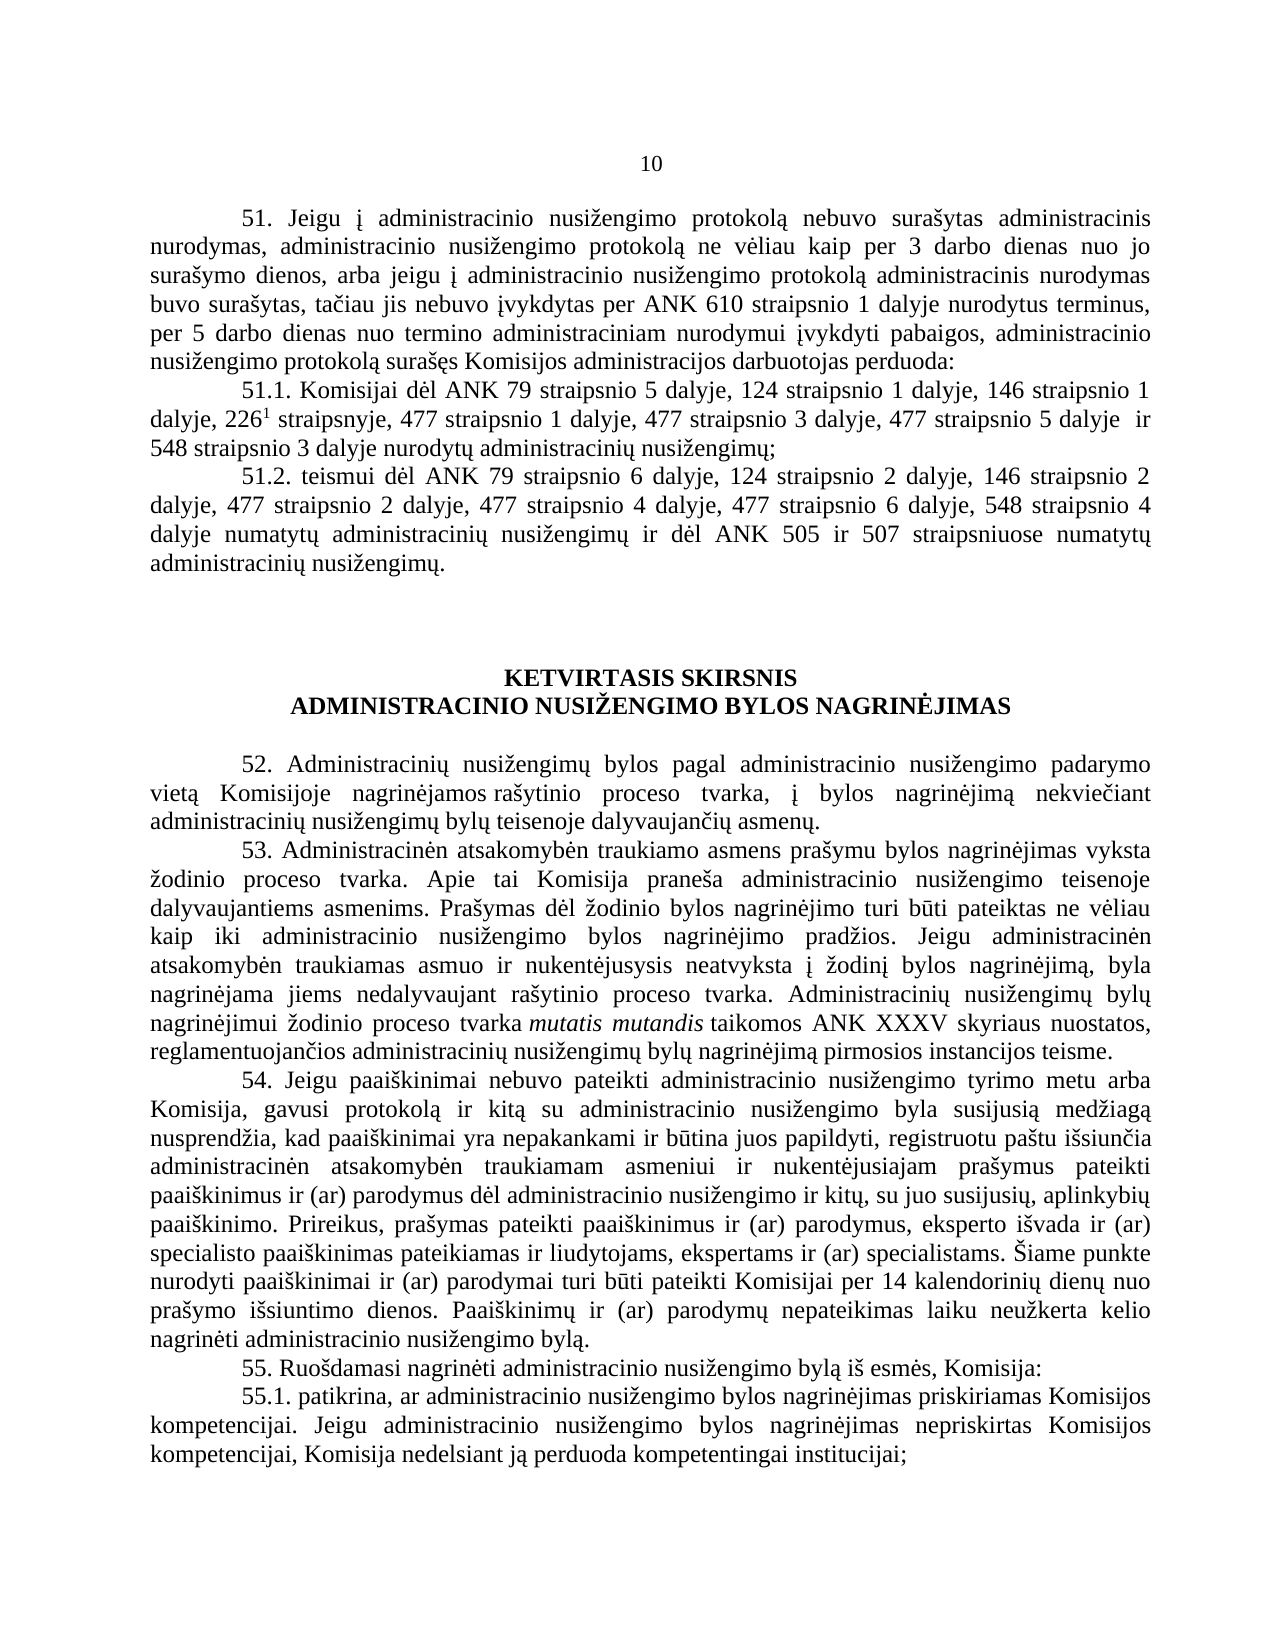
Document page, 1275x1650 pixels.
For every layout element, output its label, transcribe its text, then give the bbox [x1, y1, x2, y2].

text 55.1. patikrina, ar administracinio nusižengimo bylos nagrinėjimas priskiriamas Komisijos kompetencijai. Jeigu administracinio nusižengimo bylos nagrinėjimas nepriskirtas Komisijos kompetencijai, Komisija nedelsiant ją perduoda kompetentingai institucijai; [150, 1381, 1152, 1468]
text 54. Jeigu paaiškinimai nebuvo pateikti administracinio nusižengimo tyrimo metu arba Komisija, gavusi protokolą ir kitą su administracinio nusižengimo byla susijusią medžiagą nusprendžia, kad paaiškinimai yra nepakankami ir būtina juos papildyti, registruotu paštu išsiunčia administracinėn atsakomybėn traukiamam asmeniui ir nukentėjusiajam prašymus pateikti paaiškinimus ir (ar) parodymus dėl administracinio nusižengimo ir kitų, su juo susijusių, aplinkybių paaiškinimo. Prireikus, prašymas pateikti paaiškinimus ir (ar) parodymus, eksperto išvada ir (ar) specialisto paaiškinimas pateikiamas ir liudytojams, ekspertams ir (ar) specialistams. Šiame punkte nurodyti paaiškinimai ir (ar) parodymai turi būti pateikti Komisijai per 14 kalendorinių dienų nuo prašymo išsiuntimo dienos. Paaiškinimų ir (ar) parodymų nepateikimas laiku neužkerta kelio nagrinėti administracinio nusižengimo bylą. [150, 1065, 1152, 1353]
text 52. Administracinių nusižengimų bylos pagal administracinio nusižengimo padarymo vietą Komisijoje nagrinėjamos rašytinio proceso tvarka, į bylos nagrinėjimą nekviečiant administracinių nusižengimų bylų teisenoje dalyvaujančių asmenų. [150, 749, 1152, 835]
text 51.1. Komisijai dėl ANK 79 straipsnio 5 dalyje, 124 straipsnio 1 dalyje, 146 straipsnio 1 dalyje, 2261 straipsnyje, 477 straipsnio 1 dalyje, 477 straipsnio 3 dalyje, 477 straipsnio 5 dalyje ir 548 straipsnio 3 dalyje nurodytų administracinių nusižengimų; [150, 375, 1152, 461]
text 55. Ruošdamasi nagrinėti administracinio nusižengimo bylą iš esmės, Komisija: [150, 1353, 1152, 1381]
text 51. Jeigu į administracinio nusižengimo protokolą nebuvo surašytas administracinis nurodymas, administracinio nusižengimo protokolą ne vėliau kaip per 3 darbo dienas nuo jo surašymo dienos, arba jeigu į administracinio nusižengimo protokolą administracinis nurodymas buvo surašytas, tačiau jis nebuvo įvykdytas per ANK 610 straipsnio 1 dalyje nurodytus terminus, per 5 darbo dienas nuo termino administraciniam nurodymui įvykdyti pabaigos, administracinio nusižengimo protokolą surašęs Komisijos administracijos darbuotojas perduoda: [150, 203, 1152, 375]
text 53. Administracinėn atsakomybėn traukiamo asmens prašymu bylos nagrinėjimas vyksta žodinio proceso tvarka. Apie tai Komisija praneša administracinio nusižengimo teisenoje dalyvaujantiems asmenims. Prašymas dėl žodinio bylos nagrinėjimo turi būti pateiktas ne vėliau kaip iki administracinio nusižengimo bylos nagrinėjimo pradžios. Jeigu administracinėn atsakomybėn traukiamas asmuo ir nukentėjusysis neatvyksta į žodinį bylos nagrinėjimą, byla nagrinėjama jiems nedalyvaujant rašytinio proceso tvarka. Administracinių nusižengimų bylų nagrinėjimui žodinio proceso tvarka mutatis mutandis taikomos ANK XXXV skyriaus nuostatos, reglamentuojančios administracinių nusižengimų bylų nagrinėjimą pirmosios instancijos teisme. [150, 835, 1152, 1065]
text 51.2. teismui dėl ANK 79 straipsnio 6 dalyje, 124 straipsnio 2 dalyje, 146 straipsnio 2 dalyje, 477 straipsnio 2 dalyje, 477 straipsnio 4 dalyje, 477 straipsnio 6 dalyje, 548 straipsnio 4 dalyje numatytų administracinių nusižengimų ir dėl ANK 505 ir 507 straipsniuose numatytų administracinių nusižengimų. [150, 461, 1152, 576]
text ADMINISTRACINIO NUSIŽENGIMO BYLOS NAGRINĖJIMAS [150, 691, 1152, 720]
text KETVIRTASIS SKIRSNIS [150, 663, 1152, 691]
